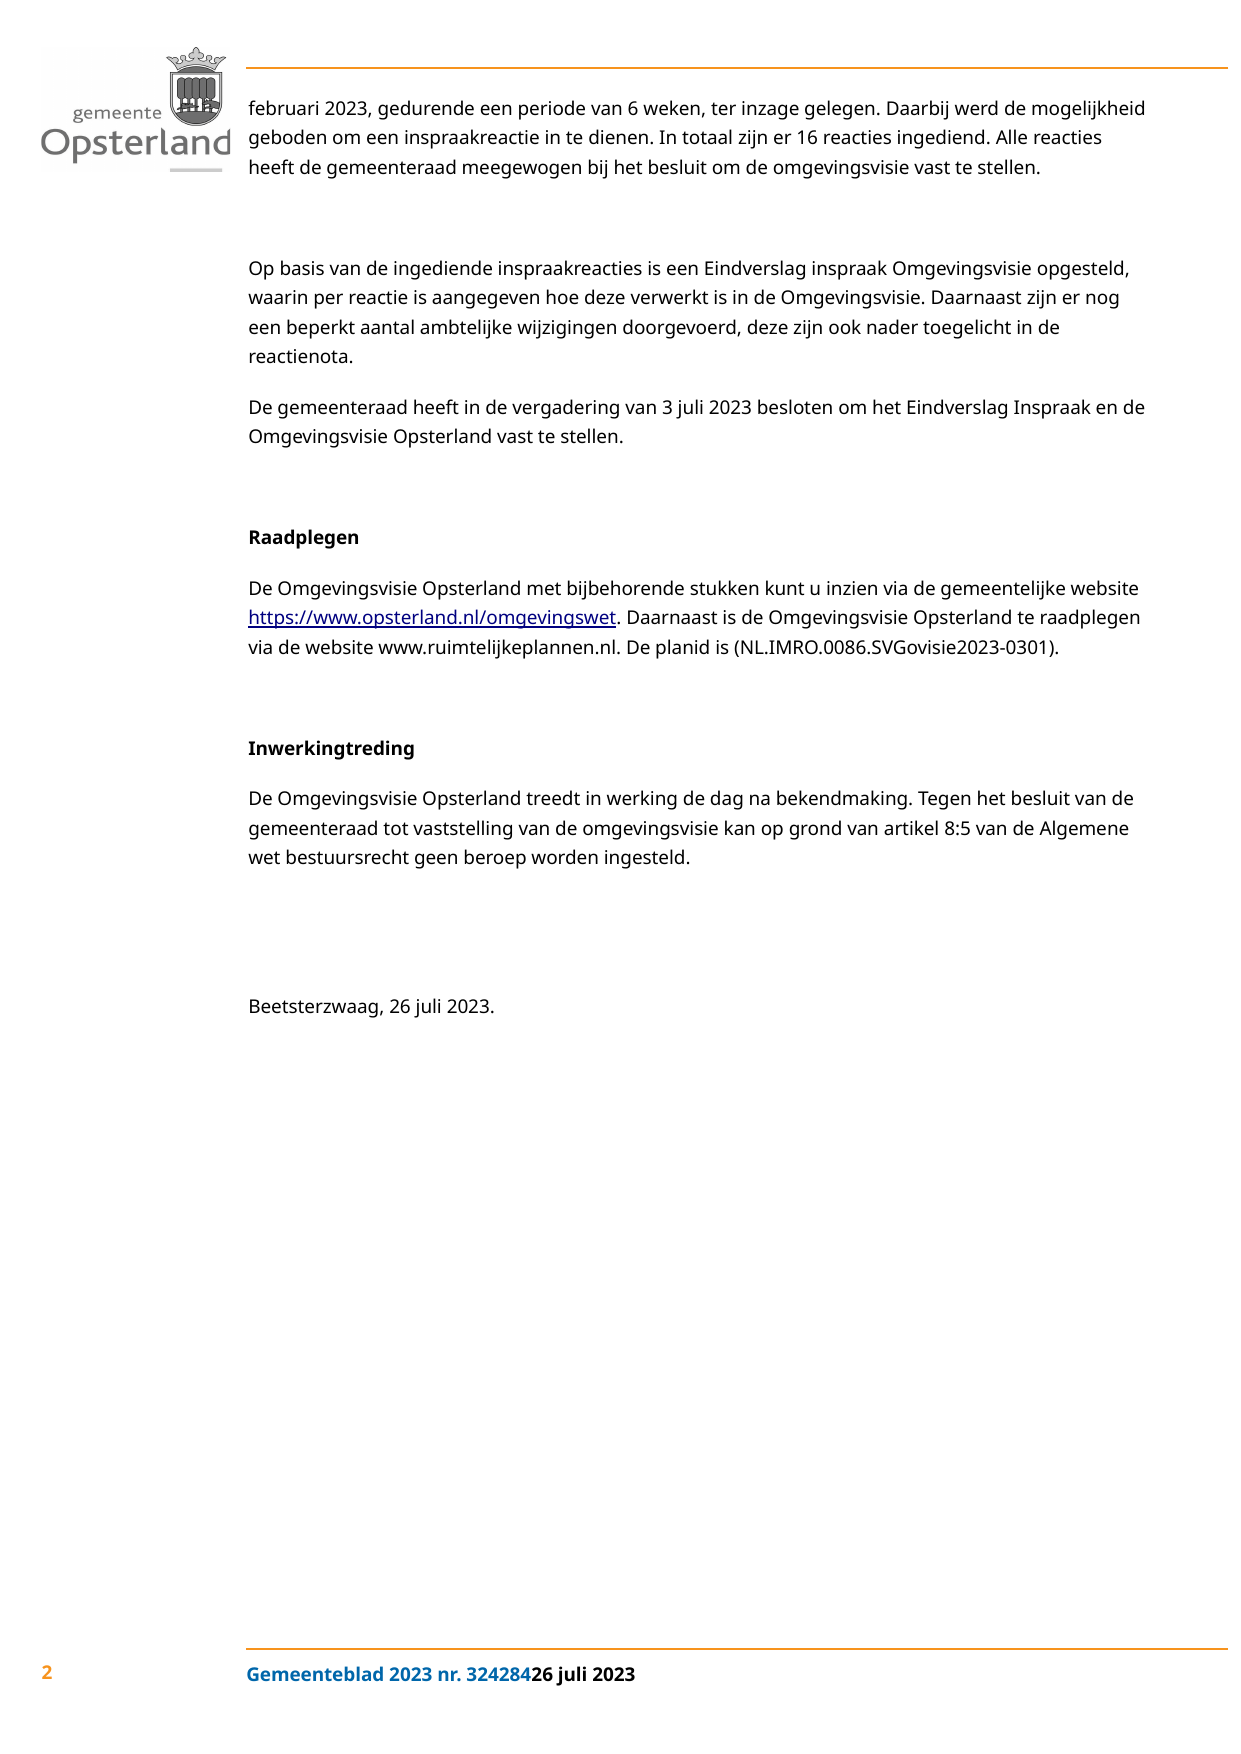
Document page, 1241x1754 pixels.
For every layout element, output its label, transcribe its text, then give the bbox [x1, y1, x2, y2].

text De gemeenteraad heeft in de vergadering van 3 juli 2023 besloten om het Eindverslag Inspraak en de Omgevingsvisie Opsterland vast te stellen. [248, 394, 1152, 449]
text De Omgevingsvisie Opsterland treedt in werking de dag na bekendmaking. Tegen het besluit van de gemeenteraad tot vaststelling van de omgevingsvisie kan op grond van artikel 8:5 van de Algemene wet bestuursrecht geen beroep worden ingesteld. [248, 785, 1152, 870]
text februari 2023, gedurende een periode van 6 weken, ter inzage gelegen. Daarbij werd de mogelijkheid geboden om een inspraakreactie in te dienen. In totaal zijn er 16 reacties ingediend. Alle reacties heeft de gemeenteraad meegewogen bij het besluit om de omgevingsvisie vast te stellen. [248, 95, 1152, 180]
text Op basis van de ingediende inspraakreacties is een Eindverslag inspraak Omgevingsvisie opgesteld, waarin per reactie is aangegeven hoe deze verwerkt is in de Omgevingsvisie. Daarnaast zijn er nog een beperkt aantal ambtelijke wijzigingen doorgevoerd, deze zijn ook nader toegelicht in de reactienota. [248, 255, 1152, 369]
text De Omgevingsvisie Opsterland met bijbehorende stukken kunt u inzien via de gemeentelijke website https://www.opsterland.nl/omgevingswet. Daarnaast is de Omgevingsvisie Opsterland te raadplegen via de website www.ruimtelijkeplannen.nl. De planid is (NL.IMRO.0086.SVGovisie2023-0301). [248, 575, 1152, 660]
picture [41, 47, 231, 172]
text Beetsterzwaag, 26 juli 2023. [248, 993, 1152, 1019]
text Inwerkingtreding [248, 735, 1152, 761]
text Raadplegen [248, 524, 1152, 550]
